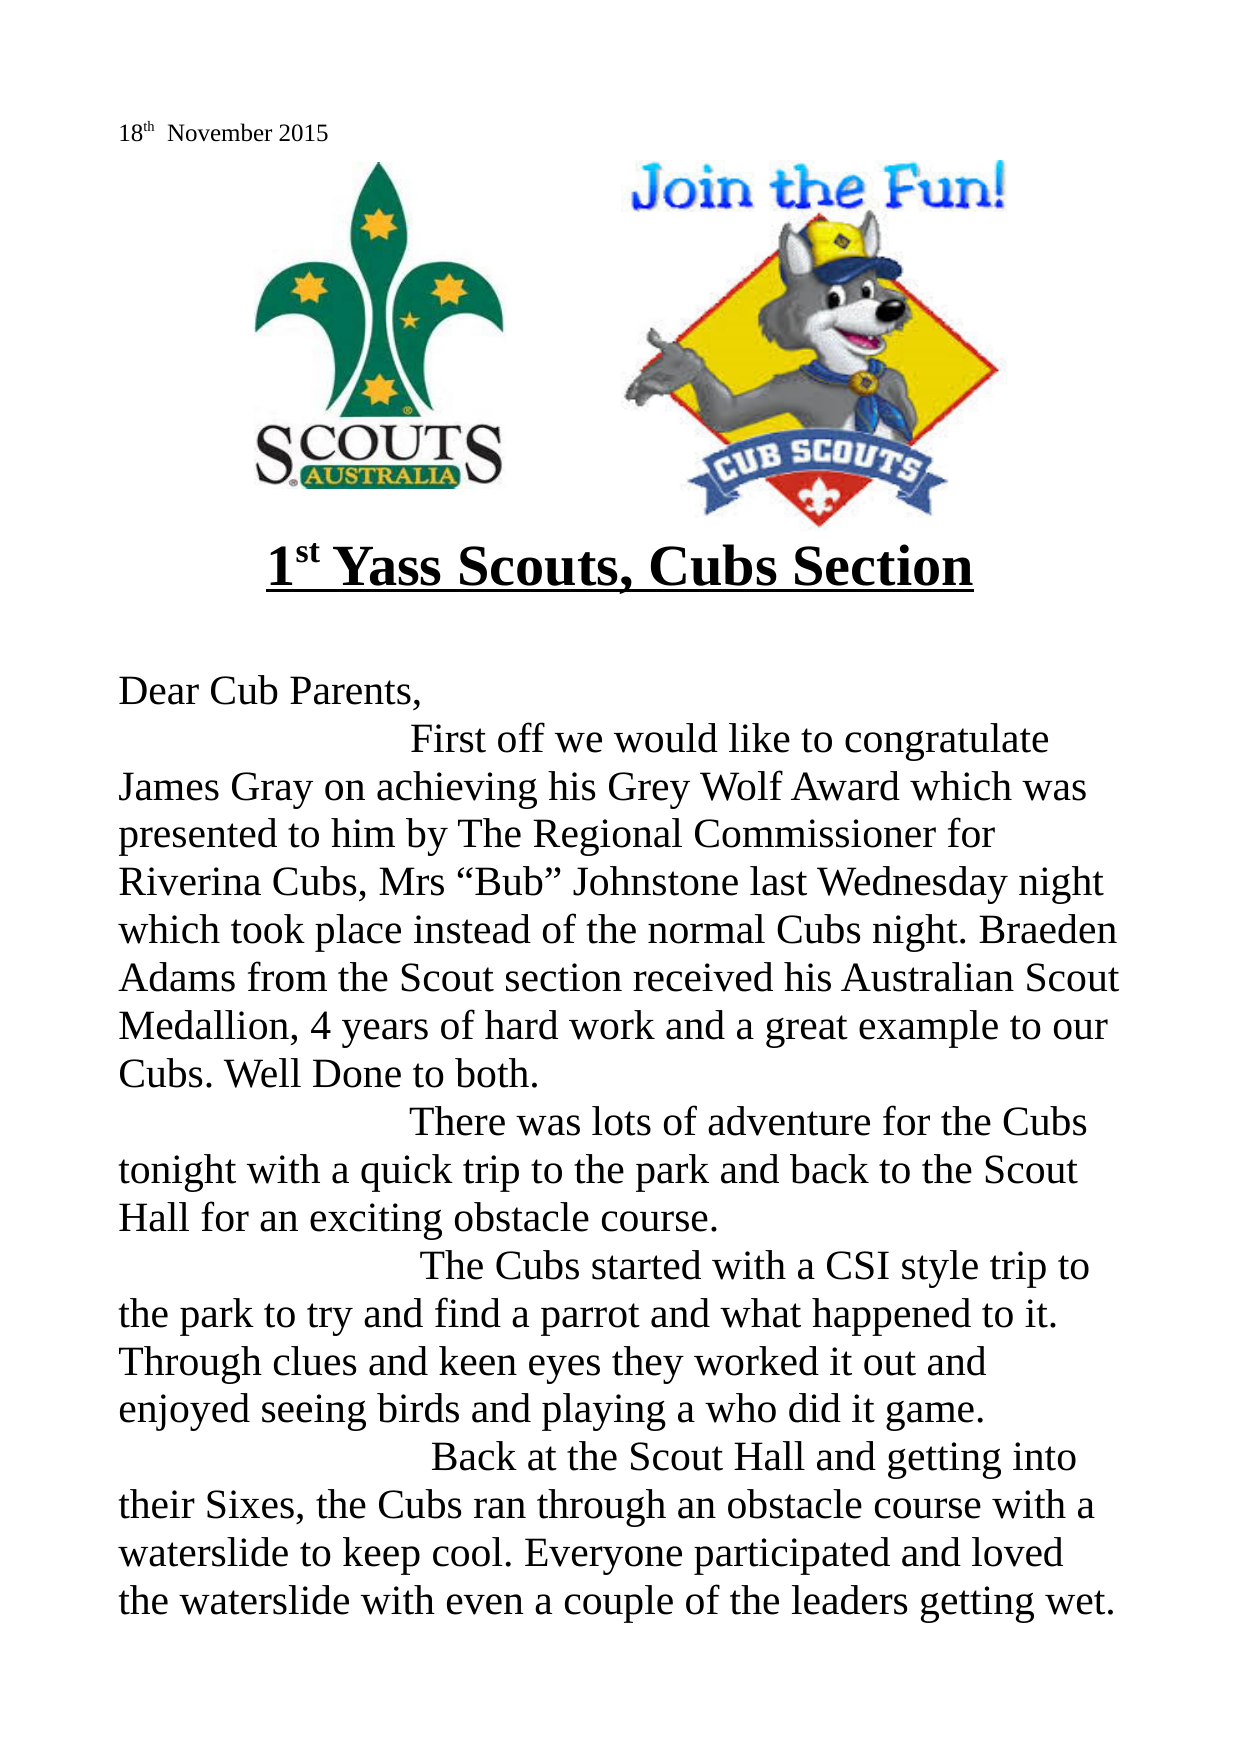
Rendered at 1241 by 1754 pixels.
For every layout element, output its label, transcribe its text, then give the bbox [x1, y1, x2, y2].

text Dear Cub Parents, [118, 665, 1122, 713]
text 1st Yass Scouts, Cubs Section [118, 147, 1122, 598]
text First off we would like to congratulate James Gray on achieving his Grey Wolf Award which was presented to him by The Regional Commissioner for Riverina Cubs, Mrs “Bub” Johnstone last Wednesday night which took place instead of the normal Cubs night. Braeden Adams from the Scout section received his Australian Scout Medallion, 4 years of hard work and a great example to our Cubs. Well Done to both. [118, 713, 1122, 1096]
text The Cubs started with a CSI style trip to the park to try and find a parrot and what happened to it. Through clues and keen eyes they worked it out and enjoyed seeing birds and playing a who did it game. [118, 1240, 1122, 1432]
text 18th November 2015 [118, 118, 1122, 147]
text There was lots of adventure for the Cubs tonight with a quick trip to the park and back to the Scout Hall for an exciting obstacle course. [118, 1096, 1122, 1240]
picture [621, 160, 1008, 531]
picture [253, 162, 507, 489]
text Back at the Scout Hall and getting into their Sixes, the Cubs ran through an obstacle course with a waterslide to keep cool. Everyone participated and loved the waterslide with even a couple of the leaders getting wet. [118, 1432, 1122, 1623]
